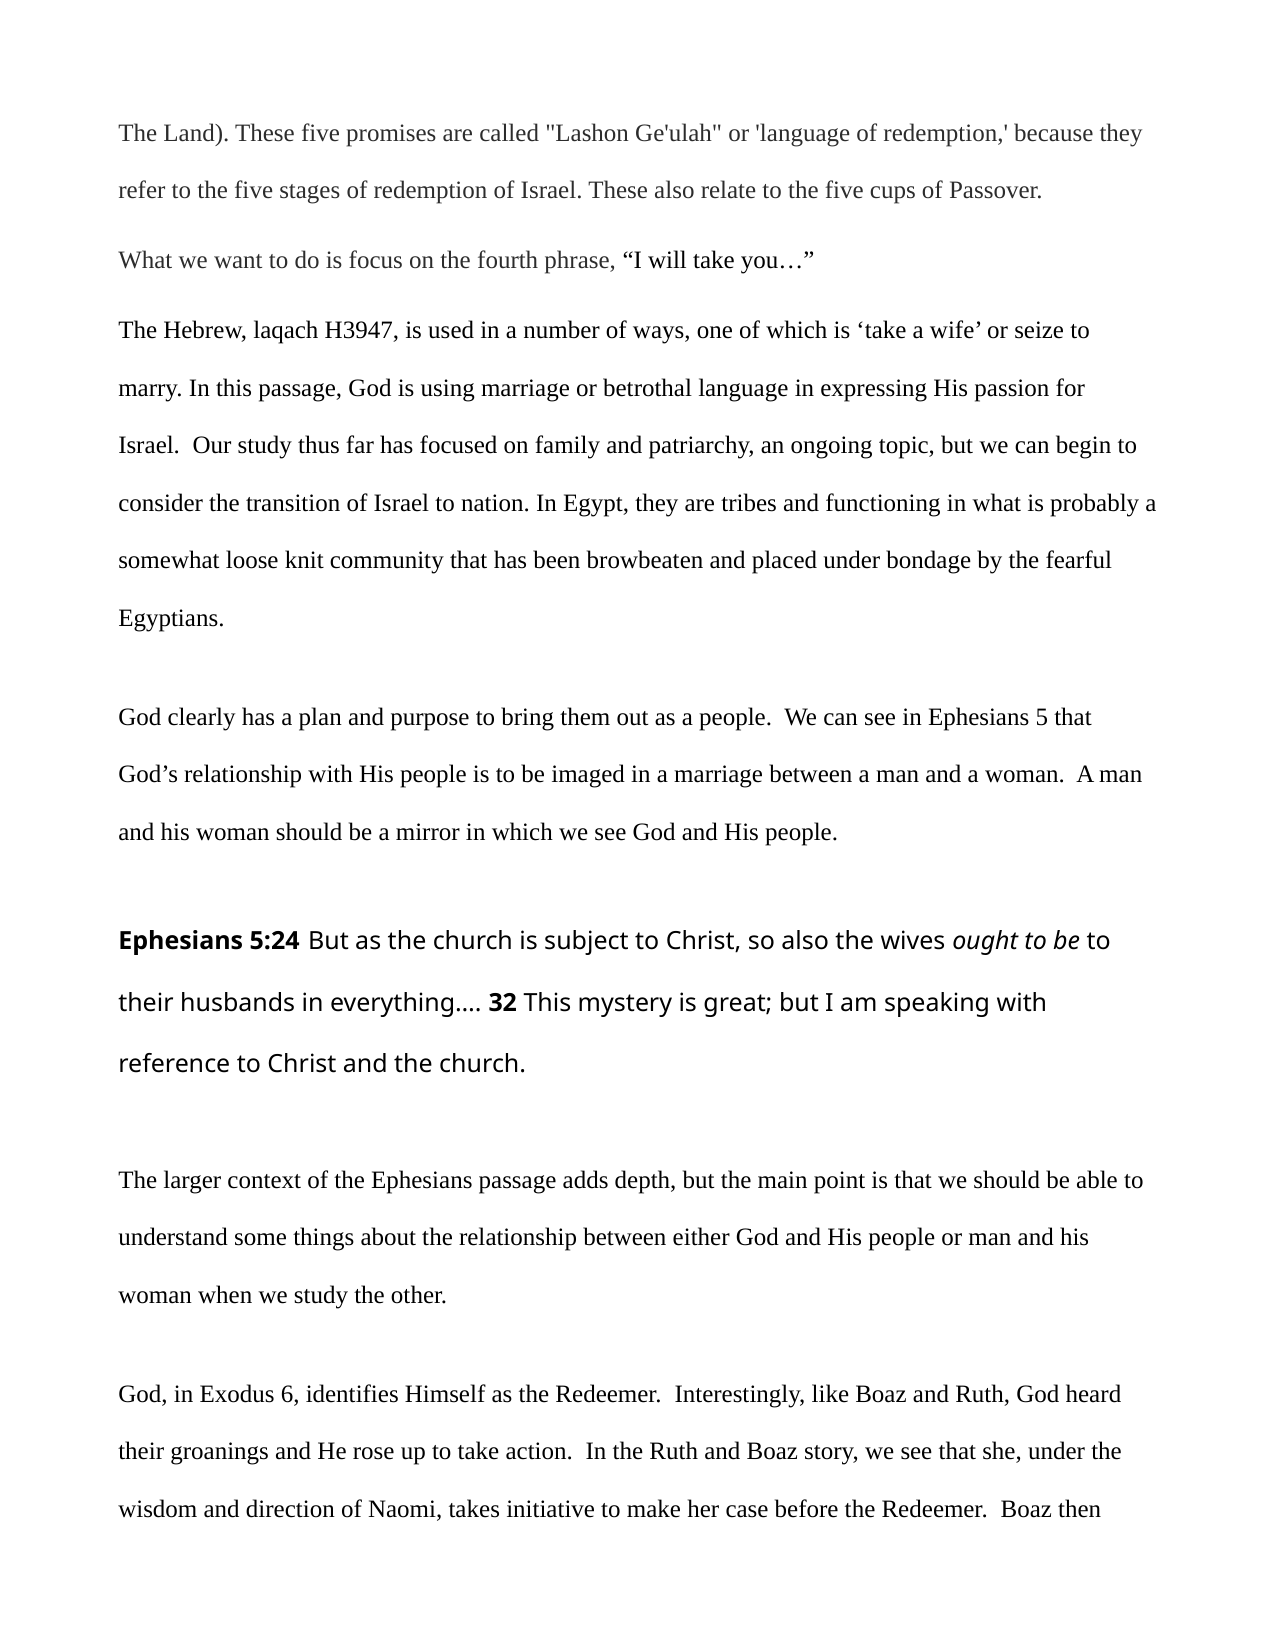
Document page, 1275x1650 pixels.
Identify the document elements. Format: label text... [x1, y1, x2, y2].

text The Land). These five promises are called "Lashon Ge'ulah" or 'language of redemption,' because they refer to the five stages of redemption of Israel. These also relate to the five cups of Passover. [118, 118, 1157, 204]
text God clearly has a plan and purpose to bring them out as a people. We can see in Ephesians 5 that God’s relationship with His people is to be imaged in a marriage between a man and a woman. A man and his woman should be a mirror in which we see God and His people. [118, 702, 1157, 846]
text God, in Exodus 6, identifies Himself as the Redeemer. Interestingly, like Boaz and Ruth, God heard their groanings and He rose up to take action. In the Ruth and Boaz story, we see that she, under the wisdom and direction of Naomi, takes initiative to make her case before the Redeemer. Boaz then [118, 1379, 1157, 1522]
text The Hebrew, laqach H3947, is used in a number of ways, one of which is ‘take a wife’ or seize to marry. In this passage, God is using marriage or betrothal language in expressing His passion for Israel. Our study thus far has focused on family and patriarchy, an ongoing topic, but we can begin to consider the transition of Israel to nation. In Egypt, they are tribes and functioning in what is probably a somewhat loose knit community that has been browbeaten and placed under bondage by the fearful Egyptians. [118, 316, 1157, 632]
text What we want to do is focus on the fourth phrase, “I will take you…” [118, 246, 1157, 274]
text The larger context of the Ephesians passage adds depth, but the main point is that we should be able to understand some things about the relationship between either God and His people or man and his woman when we study the other. [118, 1165, 1157, 1309]
text Ephesians 5:24 But as the church is subject to Christ, so also the wives ought to be to their husbands in everything…. 32 This mystery is great; but I am speaking with reference to Christ and the church. [118, 916, 1157, 1080]
